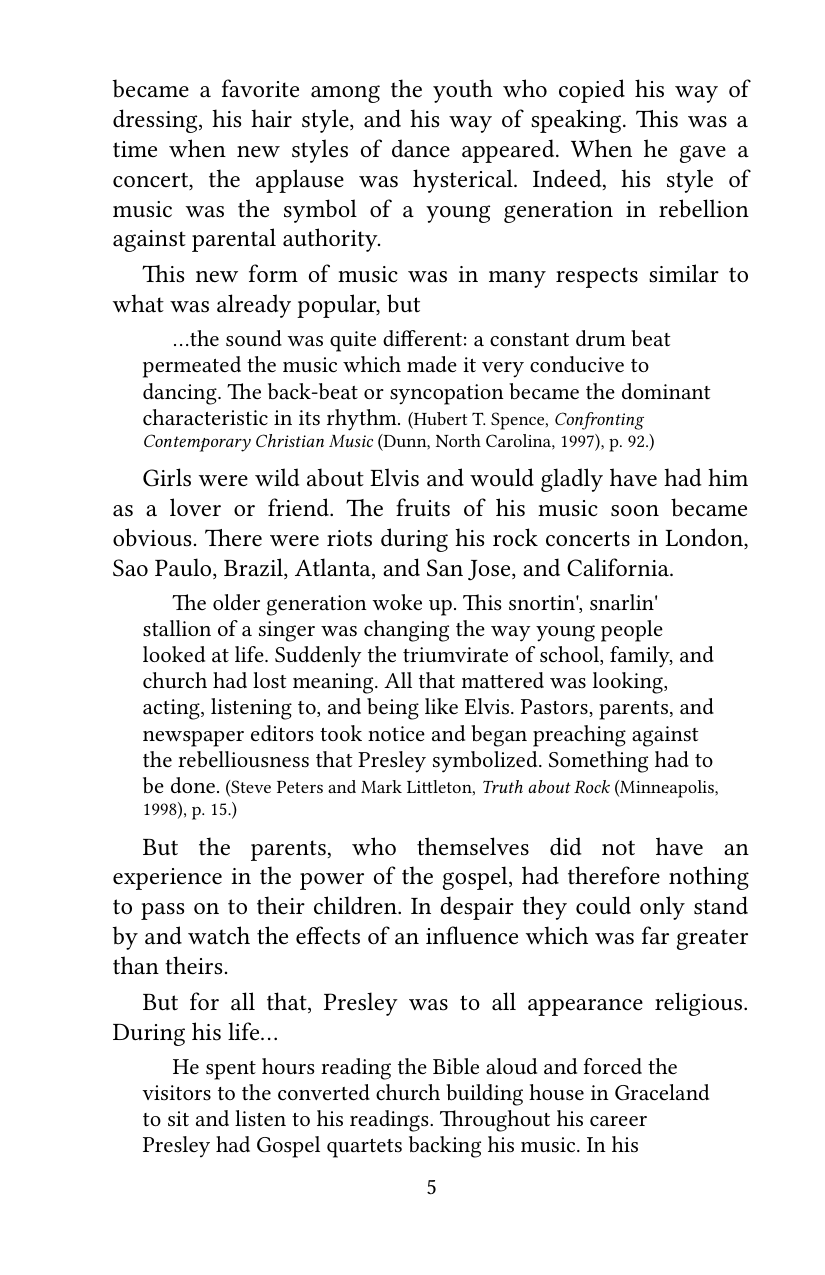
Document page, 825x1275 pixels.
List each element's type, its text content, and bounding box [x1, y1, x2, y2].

text ...the sound was quite different: a constant drum beat permeated the music which made it very conducive to dancing. The back-beat or syncopation became the dominant characteristic in its rhythm. (Hubert T. Spence, Confronting Contemporary Christian Music (Dunn, North Carolina, 1997), p. 92.) [142, 326, 720, 452]
text The older generation woke up. This snortin', snarlin' stallion of a singer was changing the way young people looked at life. Suddenly the triumvirate of school, family, and church had lost meaning. All that mattered was looking, acting, listening to, and being like Elvis. Pastors, parents, and newspaper editors took notice and began preaching against the rebelliousness that Presley symbolized. Something had to be done. (Steve Peters and Mark Littleton, Truth about Rock (Minneapolis, 1998), p. 15.) [142, 590, 720, 820]
text But the parents, who themselves did not have an experience in the power of the gospel, had therefore nothing to pass on to their children. In despair they could only stand by and watch the effects of an influence which was far greater than theirs. [112, 832, 750, 981]
text He spent hours reading the Bible aloud and forced the visitors to the converted church building house in Graceland to sit and listen to his readings. Throughout his career Presley had Gospel quartets backing his music. In his [142, 1054, 720, 1158]
text This new form of music was in many respects similar to what was already popular, but [112, 260, 750, 319]
text became a favorite among the youth who copied his way of dressing, his hair style, and his way of speaking. This was a time when new styles of dance appeared. When he gave a concert, the applause was hysterical. Indeed, his style of music was the symbol of a young generation in rebellion against parental authority. [112, 75, 750, 253]
text Girls were wild about Elvis and would gladly have had him as a lover or friend. The fruits of his music soon became obvious. There were riots during his rock concerts in London, Sao Paulo, Brazil, Atlanta, and San Jose, and California. [112, 464, 750, 582]
text But for all that, Presley was to all appearance religious. During his life... [112, 988, 750, 1046]
